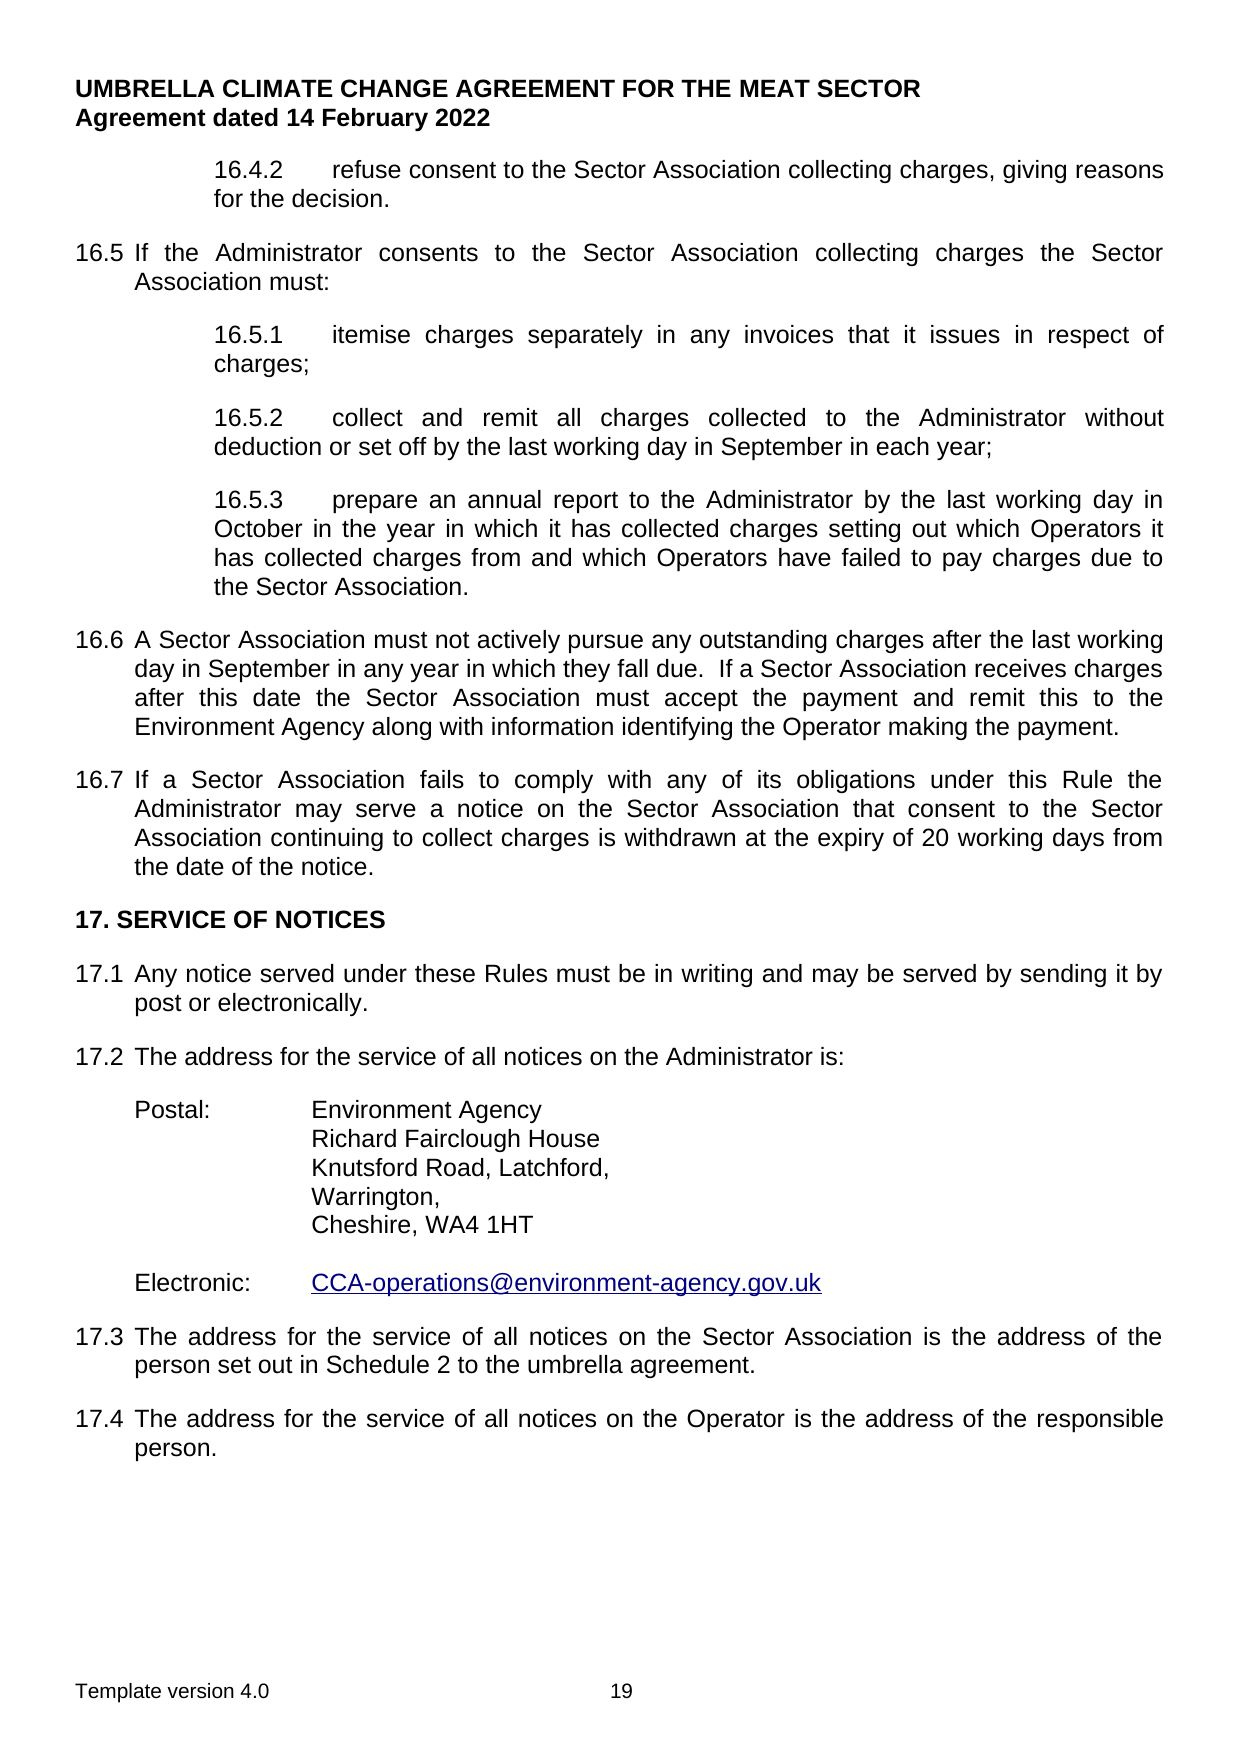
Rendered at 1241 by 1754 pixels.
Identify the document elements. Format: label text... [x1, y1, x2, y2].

list A Sector Association must not actively pursue any outstanding charges after the last working day in September in any year in which they fall due. If a Sector Association receives charges after this date the Sector Association must accept the payment and remit this to the Environment Agency along with information identifying the Operator making the payment. [75, 625, 1165, 740]
text Richard Fairclough House [311, 1124, 1165, 1153]
text Postal: Environment Agency [134, 1095, 1165, 1124]
list prepare an annual report to the Administrator by the last working day in October in the year in which it has collected charges setting out which Operators it has collected charges from and which Operators have failed to pay charges due to the Sector Association. [214, 485, 1165, 600]
list SERVICE OF NOTICES [75, 905, 1165, 934]
text Electronic: CCA-operations@environment-agency.gov.uk [134, 1268, 1165, 1296]
list itemise charges separately in any invoices that it issues in respect of charges; [214, 320, 1165, 378]
list collect and remit all charges collected to the Administrator without deduction or set off by the last working day in September in each year; [214, 403, 1165, 460]
text Knutsford Road, Latchford, Warrington, Cheshire, WA4 1HT [311, 1153, 1165, 1239]
list refuse consent to the Sector Association collecting charges, giving reasons for the decision. [214, 155, 1165, 213]
list The address for the service of all notices on the Administrator is: [75, 1041, 1165, 1070]
list If a Sector Association fails to comply with any of its obligations under this Rule the Administrator may serve a notice on the Sector Association that consent to the Sector Association continuing to collect charges is withdrawn at the expiry of 20 working days from the date of the notice. [75, 765, 1165, 880]
list Any notice served under these Rules must be in writing and may be served by sending it by post or electronically. [75, 959, 1165, 1016]
list The address for the service of all notices on the Operator is the address of the responsible person. [75, 1404, 1165, 1461]
list The address for the service of all notices on the Sector Association is the address of the person set out in Schedule 2 to the umbrella agreement. [75, 1321, 1165, 1379]
list If the Administrator consents to the Sector Association collecting charges the Sector Association must: [75, 238, 1165, 295]
